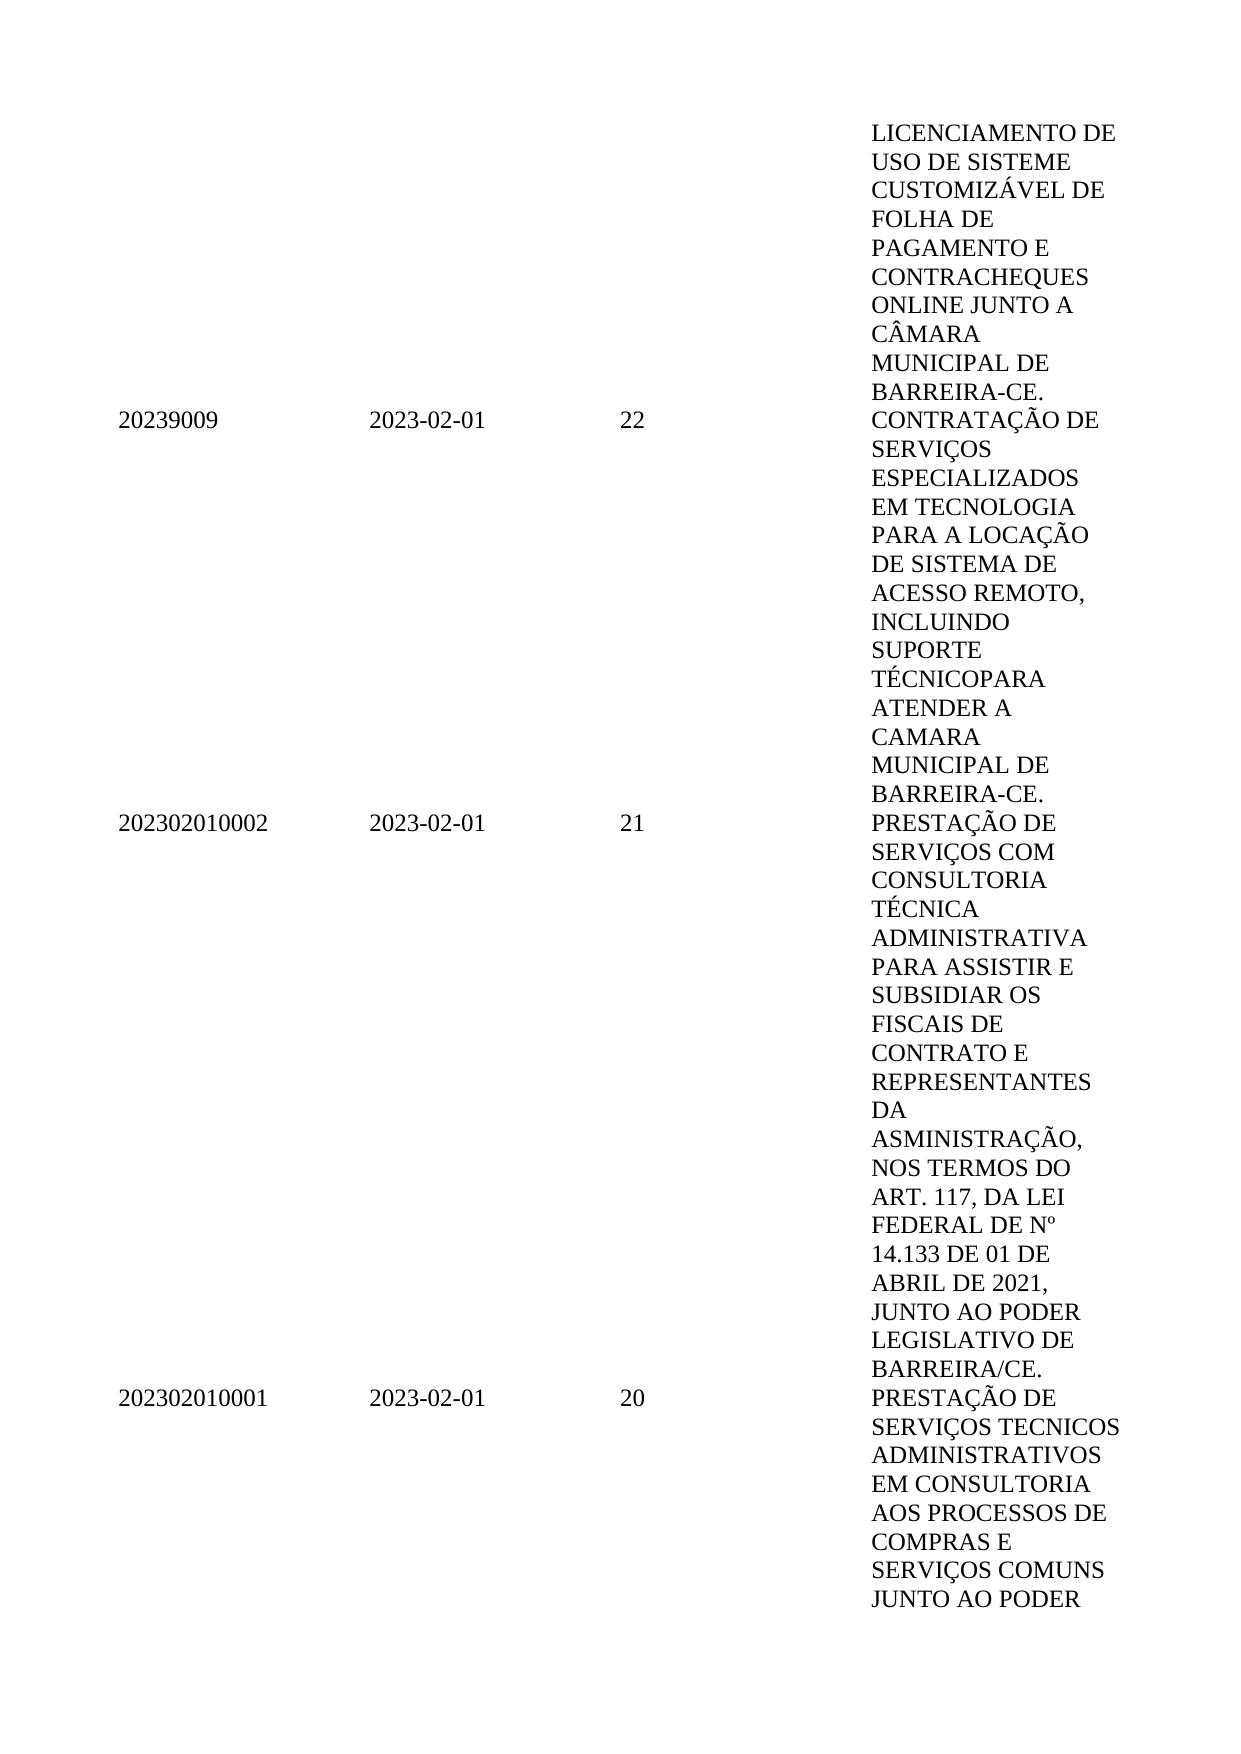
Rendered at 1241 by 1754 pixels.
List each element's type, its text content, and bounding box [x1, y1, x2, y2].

table_cell 20239009 [118, 406, 369, 808]
table_cell 202302010001 [118, 1383, 369, 1613]
table_cell PRESTAÇÃO DE SERVIÇOS COM CONSULTORIA TÉCNICA ADMINISTRATIVA PARA ASSISTIR E SUBSIDIAR OS FISCAIS DE CONTRATO E REPRESENTANTES DA ASMINISTRAÇÃO, NOS TERMOS DO ART. 117, DA LEI FEDERAL DE Nº 14.133 DE 01 DE ABRIL DE 2021, JUNTO AO PODER LEGISLATIVO DE BARREIRA/CE. [871, 808, 1122, 1383]
table_cell CONTRATAÇÃO DE SERVIÇOS ESPECIALIZADOS EM TECNOLOGIA PARA A LOCAÇÃO DE SISTEMA DE ACESSO REMOTO, INCLUINDO SUPORTE TÉCNICOPARA ATENDER A CAMARA MUNICIPAL DE BARREIRA-CE. [871, 406, 1122, 808]
table_cell 2023-02-01 [369, 406, 620, 808]
table_cell [118, 118, 369, 406]
table_cell 21 [620, 808, 871, 1383]
table_cell 2023-02-01 [369, 808, 620, 1383]
table_cell 20 [620, 1383, 871, 1613]
table_cell 202302010002 [118, 808, 369, 1383]
table_cell 2023-02-01 [369, 1383, 620, 1613]
table_cell LICENCIAMENTO DE USO DE SISTEME CUSTOMIZÁVEL DE FOLHA DE PAGAMENTO E CONTRACHEQUES ONLINE JUNTO A CÂMARA MUNICIPAL DE BARREIRA-CE. [871, 118, 1122, 406]
table_cell 22 [620, 406, 871, 808]
table_cell [369, 118, 620, 406]
table_cell PRESTAÇÃO DE SERVIÇOS TECNICOS ADMINISTRATIVOS EM CONSULTORIA AOS PROCESSOS DE COMPRAS E SERVIÇOS COMUNS JUNTO AO PODER [871, 1383, 1122, 1613]
table_cell [620, 118, 871, 406]
